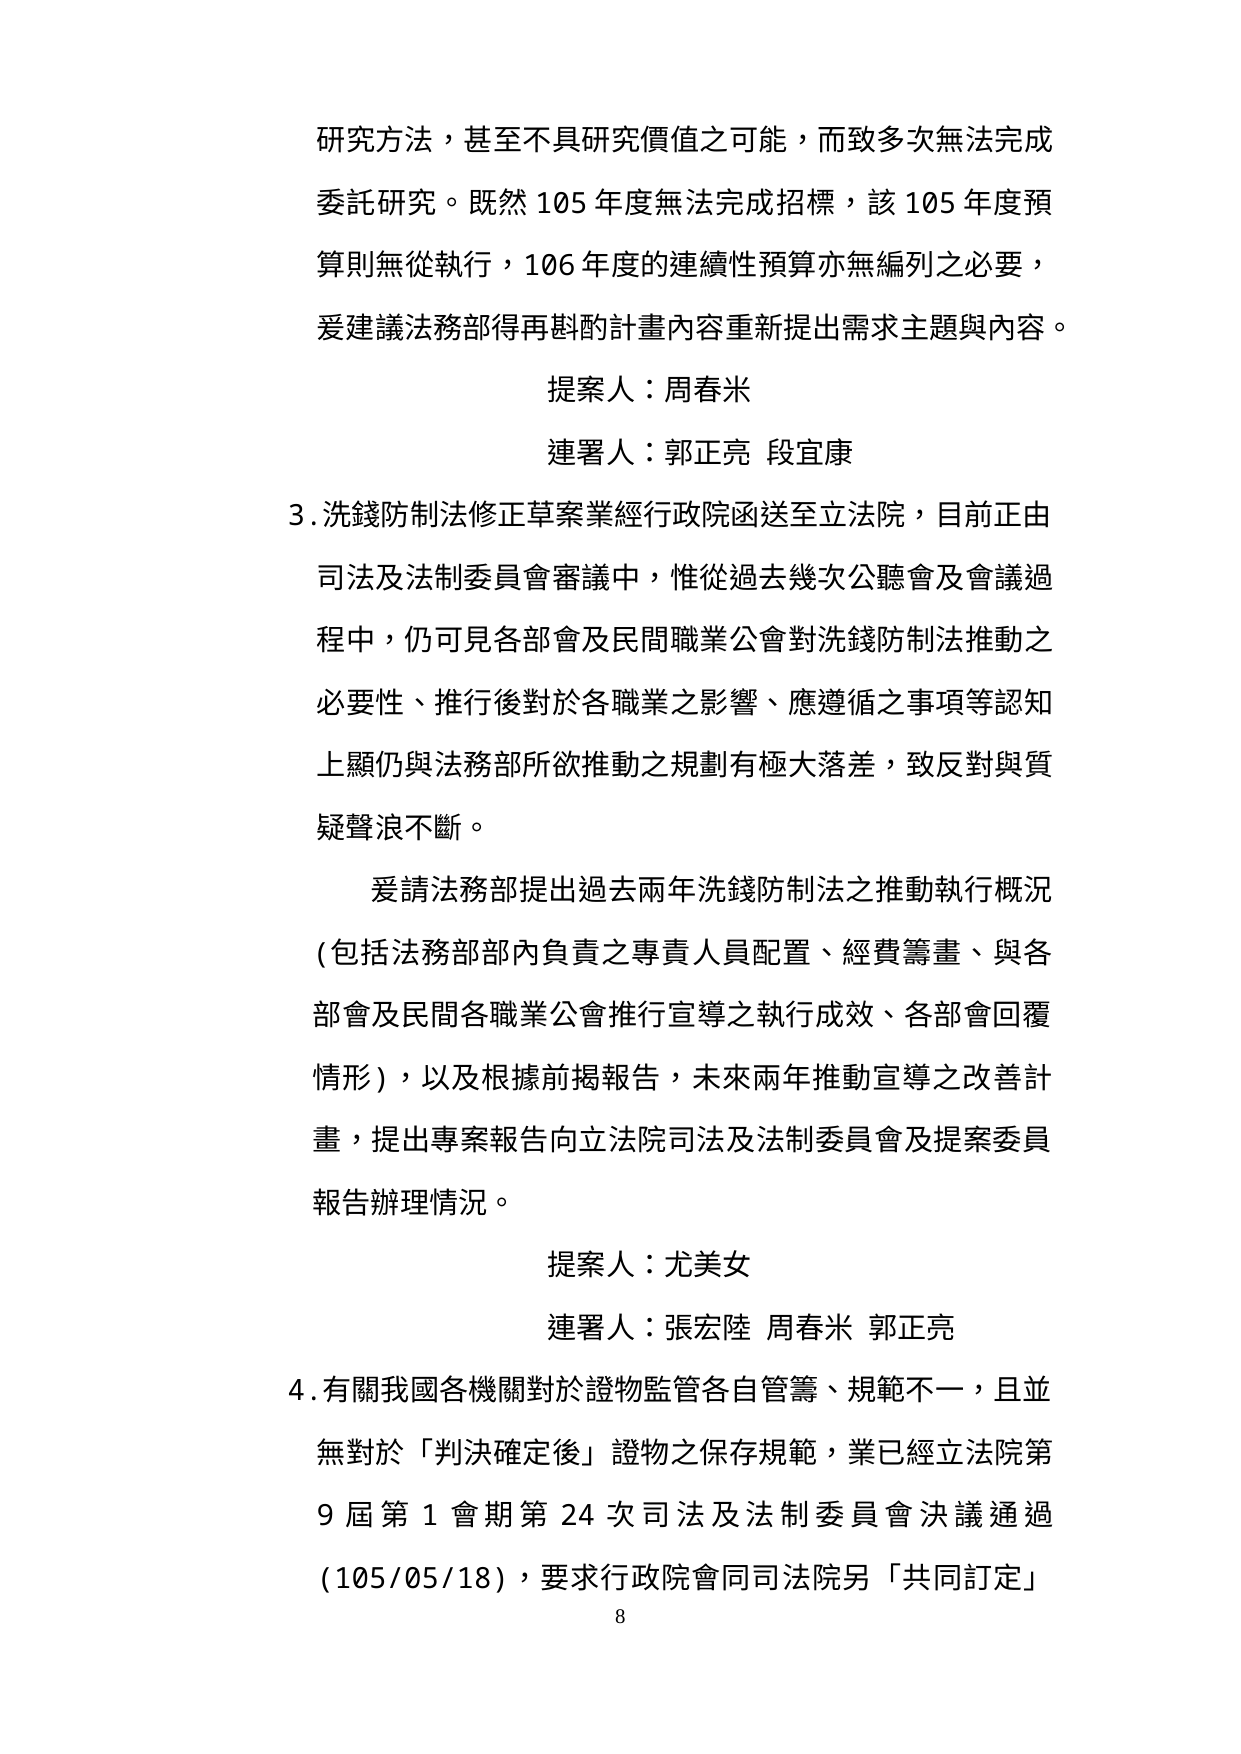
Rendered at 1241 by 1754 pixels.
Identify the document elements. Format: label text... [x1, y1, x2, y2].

text 連署人：張宏陸 周春米 郭正亮 [547, 1284, 1053, 1346]
text 4.有關我國各機關對於證物監管各自管籌、規範不一，且並無對於「判決確定後」證物之保存規範，業已經立法院第9屆第1會期第24次司法及法制委員會決議通過(105/05/18)，要求行政院會同司法院另「共同訂定」 [287, 1346, 1053, 1596]
text 提案人：周春米 [547, 346, 1053, 409]
text 2.為法務部擬辦理委辦計畫「毒品犯罪人再犯風險與醫療需求分流處遇評估工具之研究」，曾於105年度編列80萬元，又於106年度再編列40萬元。惟查，政府電子採購網發現，該公開招標計畫已歷經3次流標之結果，顯見該計畫或因國內學者無此方面專長或興趣、或因研究工具、研究方法，甚至不具研究價值之可能，而致多次無法完成委託研究。既然105年度無法完成招標，該105年度預算則無從執行，106年度的連續性預算亦無編列之必要，爰建議法務部得再斟酌計畫內容重新提出需求主題與內容。 [287, 96, 1053, 346]
text 連署人：郭正亮 段宜康 [547, 409, 1053, 471]
text 爰請法務部提出過去兩年洗錢防制法之推動執行概況(包括法務部部內負責之專責人員配置、經費籌畫、與各部會及民間各職業公會推行宣導之執行成效、各部會回覆情形)，以及根據前揭報告，未來兩年推動宣導之改善計畫，提出專案報告向立法院司法及法制委員會及提案委員報告辦理情況。 [312, 846, 1053, 1221]
text 3.洗錢防制法修正草案業經行政院函送至立法院，目前正由司法及法制委員會審議中，惟從過去幾次公聽會及會議過程中，仍可見各部會及民間職業公會對洗錢防制法推動之必要性、推行後對於各職業之影響、應遵循之事項等認知上顯仍與法務部所欲推動之規劃有極大落差，致反對與質疑聲浪不斷。 [287, 471, 1053, 846]
text 提案人：尤美女 [547, 1221, 1053, 1284]
